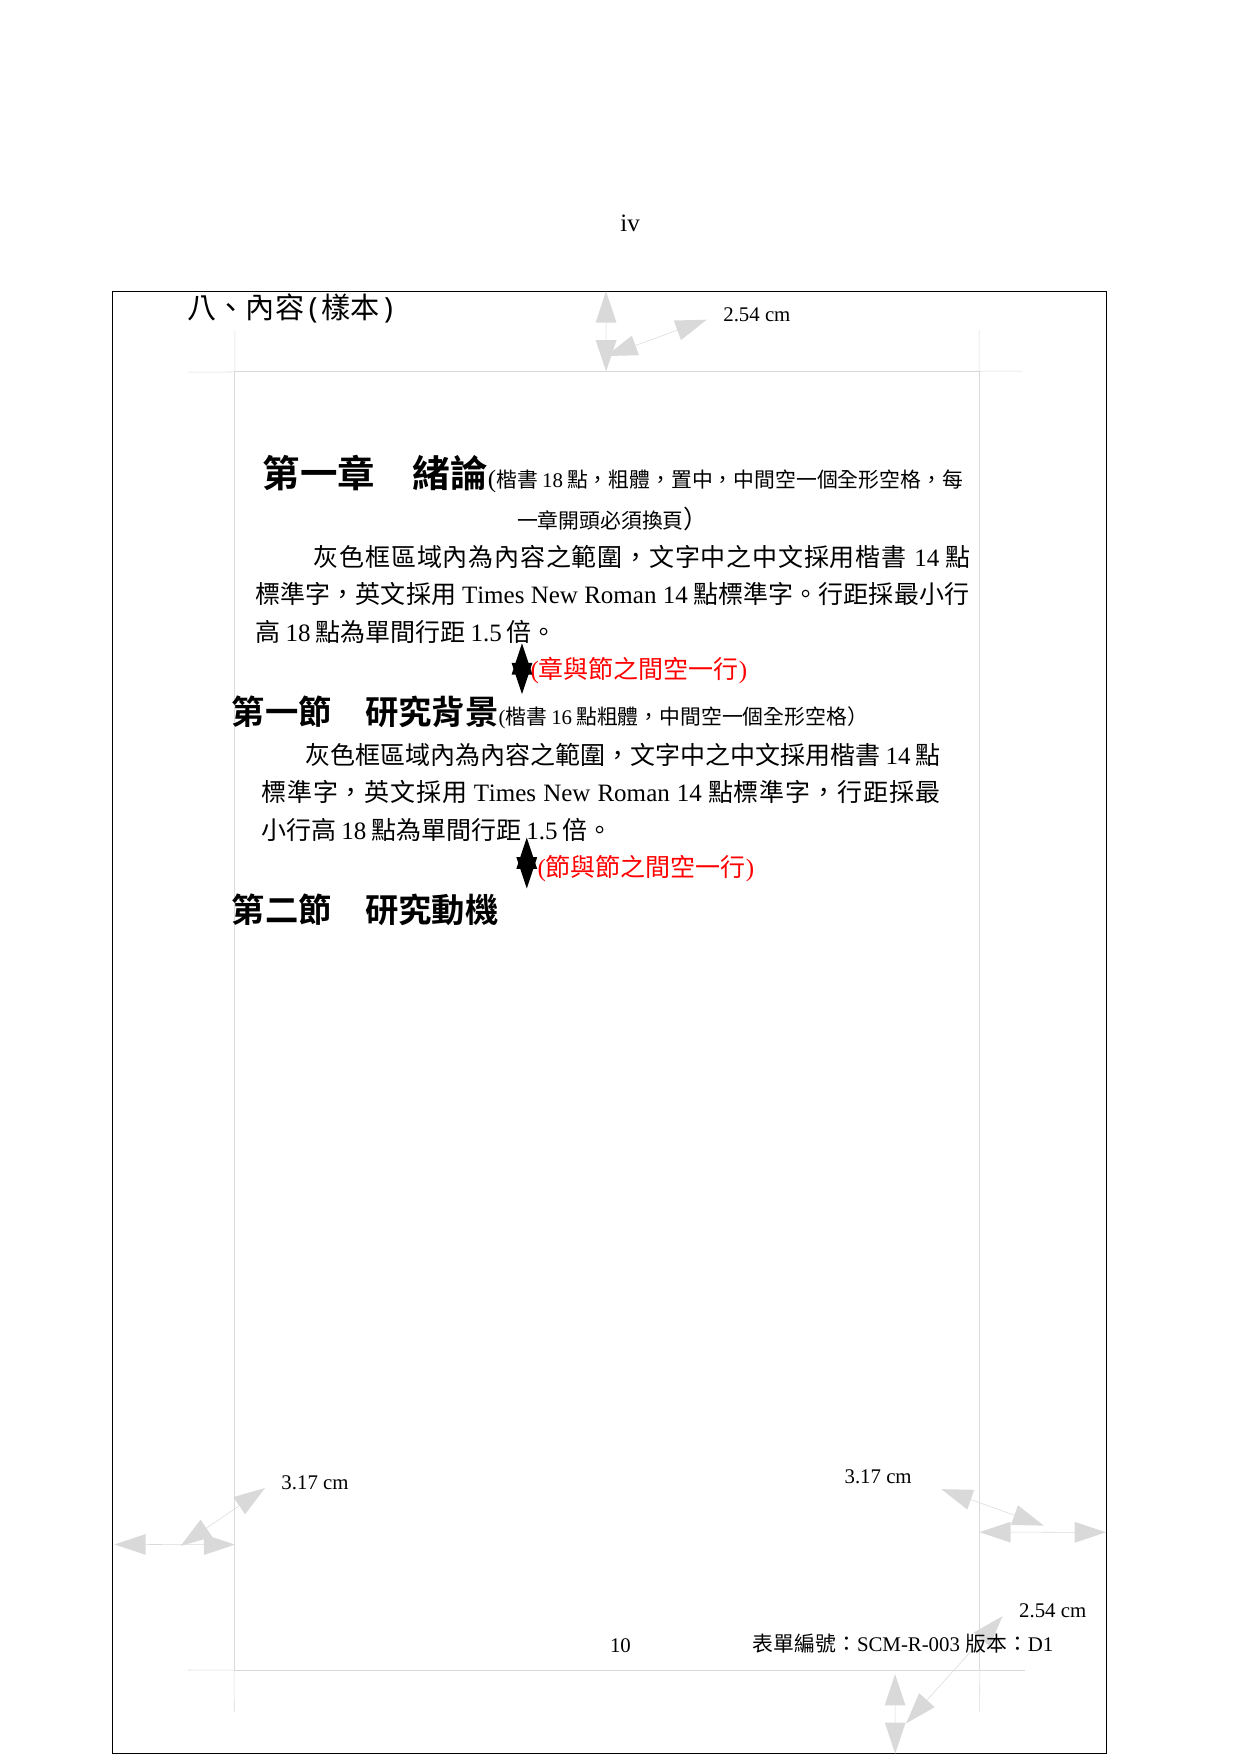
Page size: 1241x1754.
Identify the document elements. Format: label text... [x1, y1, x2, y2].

text 第一節 研究背景(楷書16點粗體，中間空一個全形空格） [235, 686, 970, 734]
text (節與節之間空一行) [529, 847, 940, 884]
text 灰色框區域內為內容之範圍，文字中之中文採用楷書14點標準字，英文採用Times New Roman 14點標準字，行距採最小行高18點為單間行距1.5倍。 [261, 734, 940, 847]
text (章與節之間空一行) [524, 648, 970, 686]
text 八、內容(樣本) [187, 285, 1053, 291]
text 第二節 研究動機 [980, 884, 1053, 932]
text 灰色框區域內為內容之範圍，文字中之中文採用楷書14點標準字，英文採用Times New Roman 14點標準字。行距採最小行高18點為單間行距1.5倍。 [255, 536, 970, 648]
text 第一章 緒論(楷書18點，粗體，置中，中間空一個全形空格，每一章開頭必須換頁） [255, 444, 970, 536]
text [255, 648, 520, 686]
text [235, 847, 524, 884]
text 八、內容(樣本) [187, 292, 605, 327]
text 八、內容(樣本) [607, 292, 1053, 327]
text 第二節 研究動機 [235, 884, 979, 932]
text [187, 847, 234, 884]
